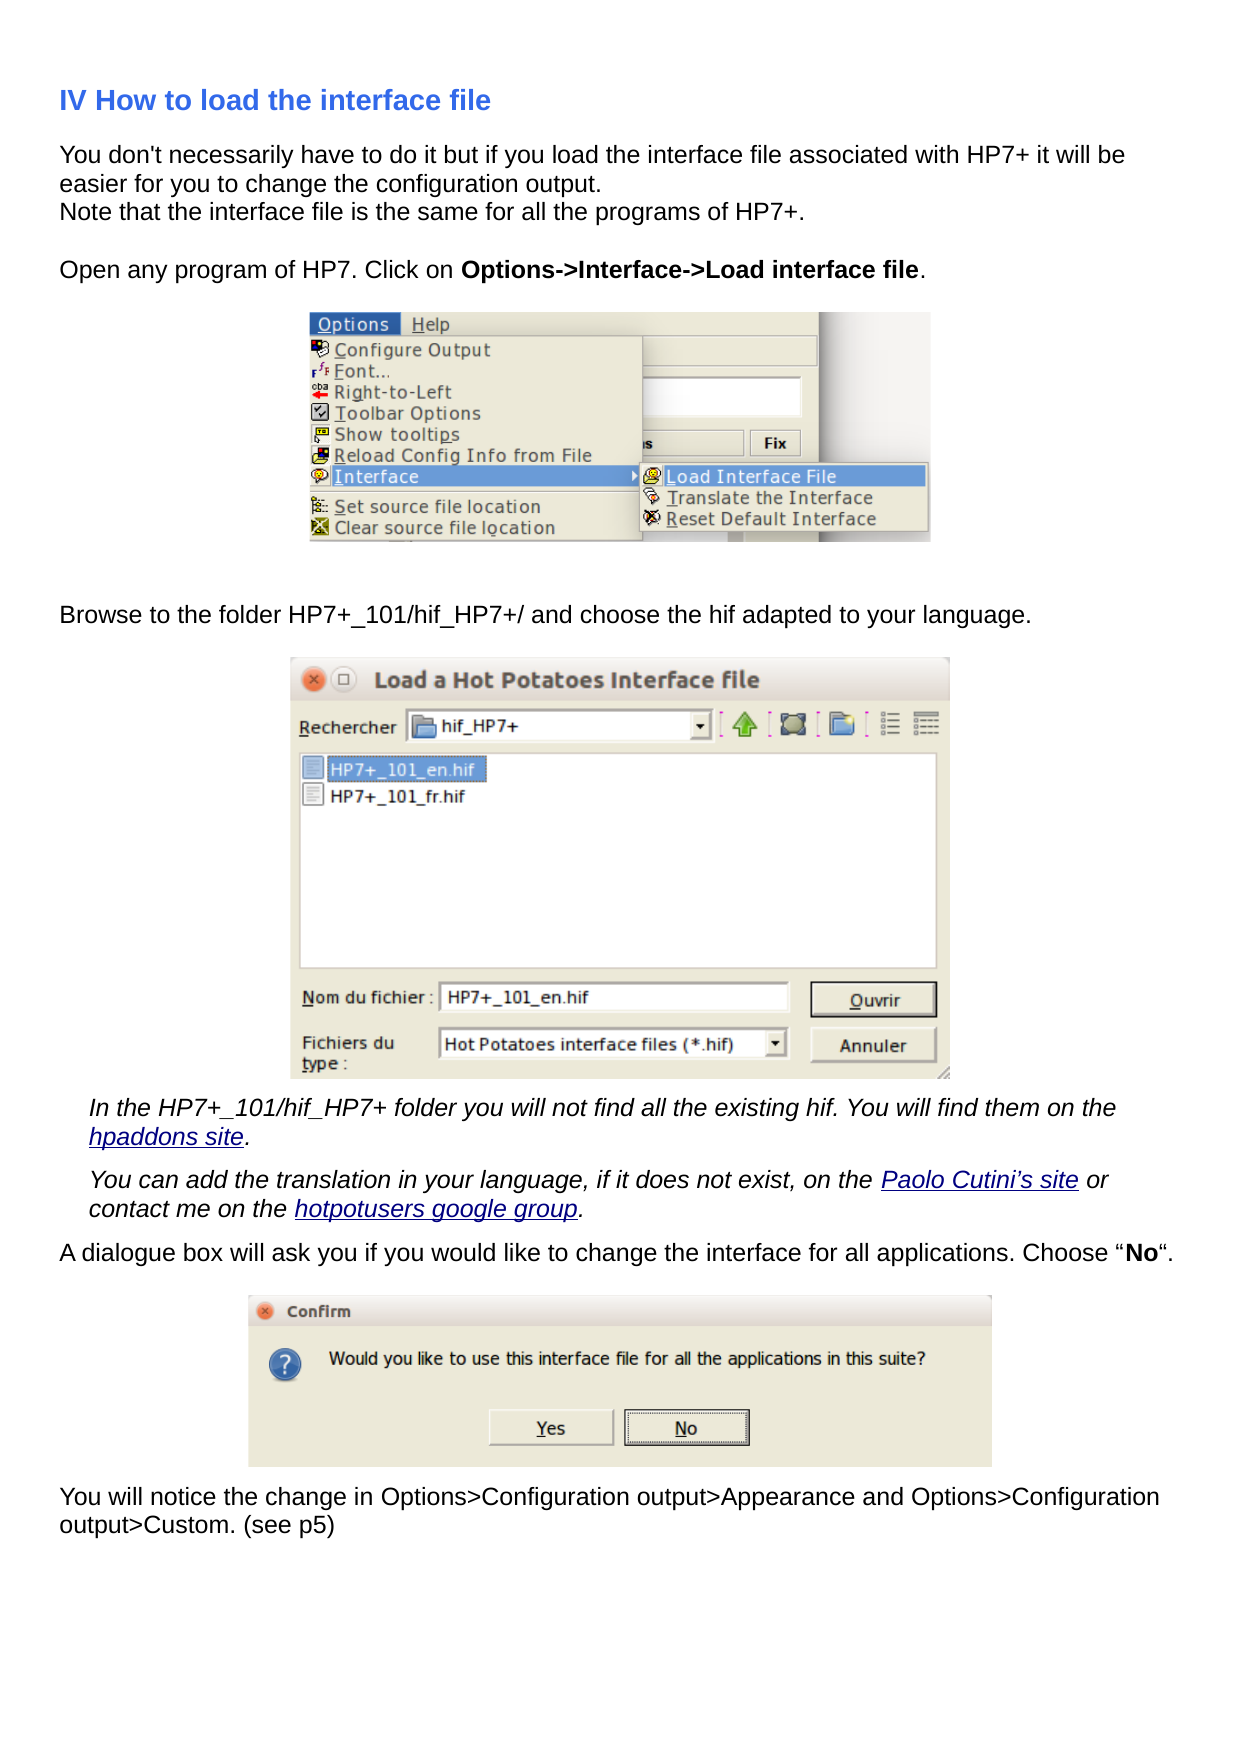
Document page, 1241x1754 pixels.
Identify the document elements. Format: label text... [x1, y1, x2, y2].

text Note that the interface file is the same for all the programs of HP7+. [59, 197, 1181, 226]
picture [248, 1295, 992, 1467]
text You will notice the change in Options>Configuration output>Appearance and Options>Configuration output>Custom. (see p5) [59, 1482, 1181, 1539]
subtitle IV How to load the interface file [59, 83, 1181, 116]
text You don't necessarily have to do it but if you load the interface file associated with HP7+ it will be easier for you to change the configuration output. [59, 140, 1181, 197]
text Browse to the folder HP7+_101/hif_HP7+/ and choose the hif adapted to your language. [59, 600, 1181, 629]
text In the HP7+_101/hif_HP7+ folder you will not find all the existing hif. You will find them on the hpaddons site. [88, 1093, 1181, 1151]
picture [309, 312, 931, 542]
text You can add the translation in your language, if it does not exist, on the Paolo Cutini’s site or contact me on the hotpotusers google group. [88, 1165, 1181, 1223]
picture [290, 657, 950, 1079]
text A dialogue box will ask you if you would like to change the interface for all applications. Choose “No“. [59, 1238, 1181, 1266]
text Open any program of HP7. Click on Options->Interface->Load interface file. [59, 255, 1181, 284]
